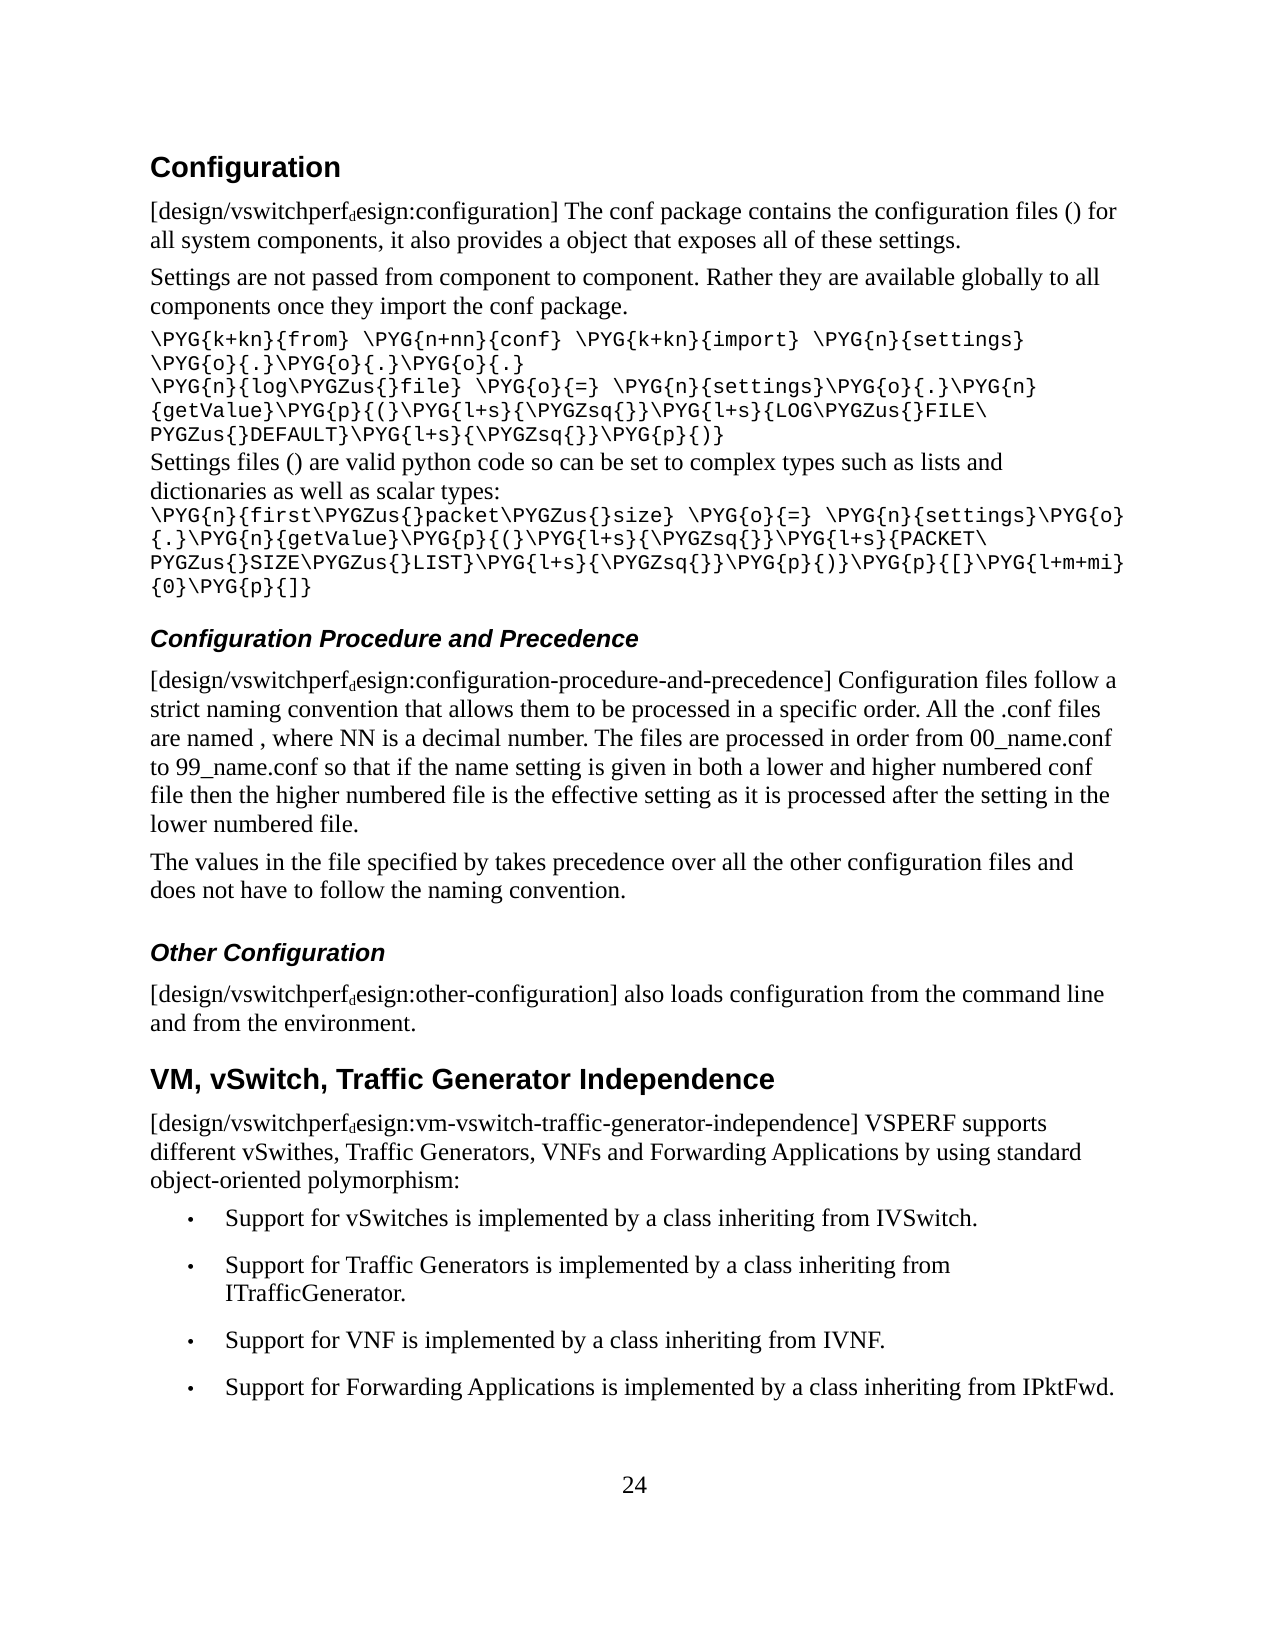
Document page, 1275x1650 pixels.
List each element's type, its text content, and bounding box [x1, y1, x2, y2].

list Support for VNF is implemented by a class inheriting from IVNF. [187, 1325, 1125, 1354]
subtitle Configuration Procedure and Precedence [150, 624, 1125, 653]
list Support for vSwitches is implemented by a class inheriting from IVSwitch. [187, 1203, 1125, 1232]
text \PYG{n}{log\PYGZus{}file} \PYG{o}{=} \PYG{n}{settings}\PYG{o}{.}\PYG{n}{getValue}\PYG{p}{(}\PYG{l+s}{\PYGZsq{}}\PYG{l+s}{LOG\PYGZus{}FILE\PYGZus{}DEFAULT}\PYG{l+s}{\PYGZsq{}}\PYG{p}{)} [150, 376, 1125, 447]
subtitle Configuration [150, 150, 1125, 183]
text The values in the file specified by takes precedence over all the other configuration files and does not have to follow the naming convention. [150, 847, 1125, 904]
text Settings files () are valid python code so can be set to complex types such as lists and dictionaries as well as scalar types: [150, 447, 1125, 505]
text [design/vswitchperfdesign:vm-vswitch-traffic-generator-independence] VSPERF supports different vSwithes, Traffic Generators, VNFs and Forwarding Applications by using standard object-oriented polymorphism: [150, 1108, 1125, 1194]
text [design/vswitchperfdesign:other-configuration] also loads configuration from the command line and from the environment. [150, 979, 1125, 1037]
text \PYG{n}{first\PYGZus{}packet\PYGZus{}size} \PYG{o}{=} \PYG{n}{settings}\PYG{o}{.}\PYG{n}{getValue}\PYG{p}{(}\PYG{l+s}{\PYGZsq{}}\PYG{l+s}{PACKET\PYGZus{}SIZE\PYGZus{}LIST}\PYG{l+s}{\PYGZsq{}}\PYG{p}{)}\PYG{p}{[}\PYG{l+m+mi}{0}\PYG{p}{]} [150, 505, 1125, 599]
text \PYG{o}{.}\PYG{o}{.}\PYG{o}{.} [150, 353, 1125, 376]
text [design/vswitchperfdesign:configuration-procedure-and-precedence] Configuration files follow a strict naming convention that allows them to be processed in a specific order. All the .conf files are named , where NN is a decimal number. The files are processed in order from 00_name.conf to 99_name.conf so that if the name setting is given in both a lower and higher numbered conf file then the higher numbered file is the effective setting as it is processed after the setting in the lower numbered file. [150, 665, 1125, 838]
text [design/vswitchperfdesign:configuration] The conf package contains the configuration files () for all system components, it also provides a object that exposes all of these settings. [150, 196, 1125, 253]
list Support for Forwarding Applications is implemented by a class inheriting from IPktFwd. [187, 1372, 1125, 1401]
list Support for Traffic Generators is implemented by a class inheriting from ITrafficGenerator. [187, 1250, 1125, 1307]
subtitle VM, vSwitch, Traffic Generator Independence [150, 1062, 1125, 1095]
subtitle Other Configuration [150, 938, 1125, 967]
text Settings are not passed from component to component. Rather they are available globally to all components once they import the conf package. [150, 262, 1125, 320]
text \PYG{k+kn}{from} \PYG{n+nn}{conf} \PYG{k+kn}{import} \PYG{n}{settings} [150, 329, 1125, 353]
